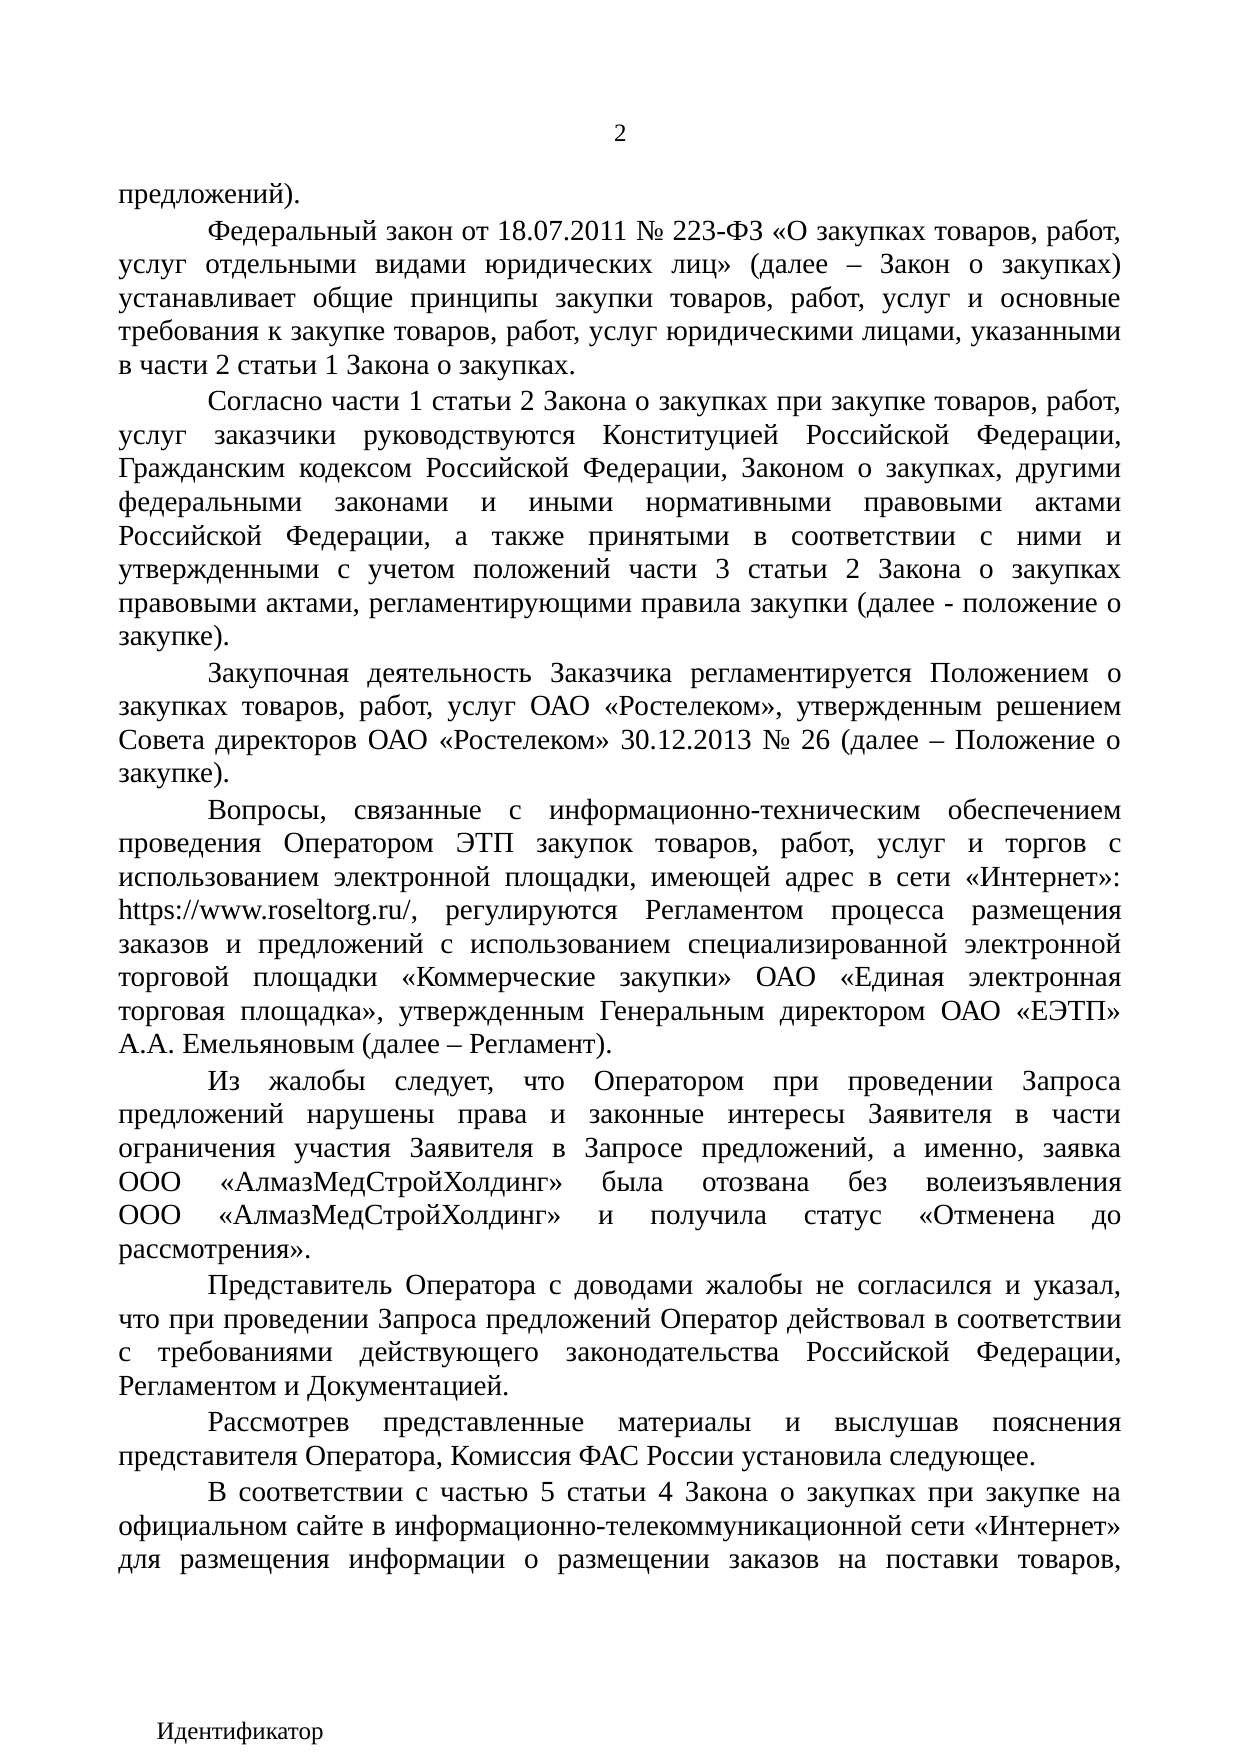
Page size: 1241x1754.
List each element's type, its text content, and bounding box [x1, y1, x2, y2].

text Вопросы, связанные с информационно-техническим обеспечением проведения Оператором ЭТП закупок товаров, работ, услуг и торгов с использованием электронной площадки, имеющей адрес в сети «Интернет»: https://www.roseltorg.ru/, регулируются Регламентом процесса размещения заказов и предложений с использованием специализированной электронной торговой площадки «Коммерческие закупки» ОАО «Единая электронная торговая площадка», утвержденным Генеральным директором ОАО «ЕЭТП» А.А. Емельяновым (далее – Регламент). [118, 792, 1122, 1060]
text Рассмотрев представленные материалы и выслушав пояснения представителя Оператора, Комиссия ФАС России установила следующее. [118, 1404, 1122, 1471]
text предложений). [118, 176, 1122, 210]
text Закупочная деятельность Заказчика регламентируется Положением о закупках товаров, работ, услуг ОАО «Ростелеком», утвержденным решением Совета директоров ОАО «Ростелеком» 30.12.2013 № 26 (далее – Положение о закупке). [118, 655, 1122, 789]
text В соответствии с частью 5 статьи 4 Закона о закупках при закупке на официальном сайте в информационно-телекоммуникационной сети «Интернет» для размещения информации о размещении заказов на поставки товаров, [118, 1474, 1122, 1575]
text Из жалобы следует, что Оператором при проведении Запроса предложений нарушены права и законные интересы Заявителя в части ограничения участия Заявителя в Запросе предложений, а именно, заявка ООО «АлмазМедСтройХолдинг» была отозвана без волеизъявления ООО «АлмазМедСтройХолдинг» и получила статус «Отменена до рассмотрения». [118, 1063, 1122, 1264]
text Представитель Оператора с доводами жалобы не согласился и указал, что при проведении Запроса предложений Оператор действовал в соответствии с требованиями действующего законодательства Российской Федерации, Регламентом и Документацией. [118, 1267, 1122, 1401]
text Федеральный закон от 18.07.2011 № 223-ФЗ «О закупках товаров, работ, услуг отдельными видами юридических лиц» (далее – Закон о закупках) устанавливает общие принципы закупки товаров, работ, услуг и основные требования к закупке товаров, работ, услуг юридическими лицами, указанными в части 2 статьи 1 Закона о закупках. [118, 213, 1122, 381]
text Согласно части 1 статьи 2 Закона о закупках при закупке товаров, работ, услуг заказчики руководствуются Конституцией Российской Федерации, Гражданским кодексом Российской Федерации, Законом о закупках, другими федеральными законами и иными нормативными правовыми актами Российской Федерации, а также принятыми в соответствии с ними и утвержденными с учетом положений части 3 статьи 2 Закона о закупках правовыми актами, регламентирующими правила закупки (далее - положение о закупке). [118, 383, 1122, 652]
